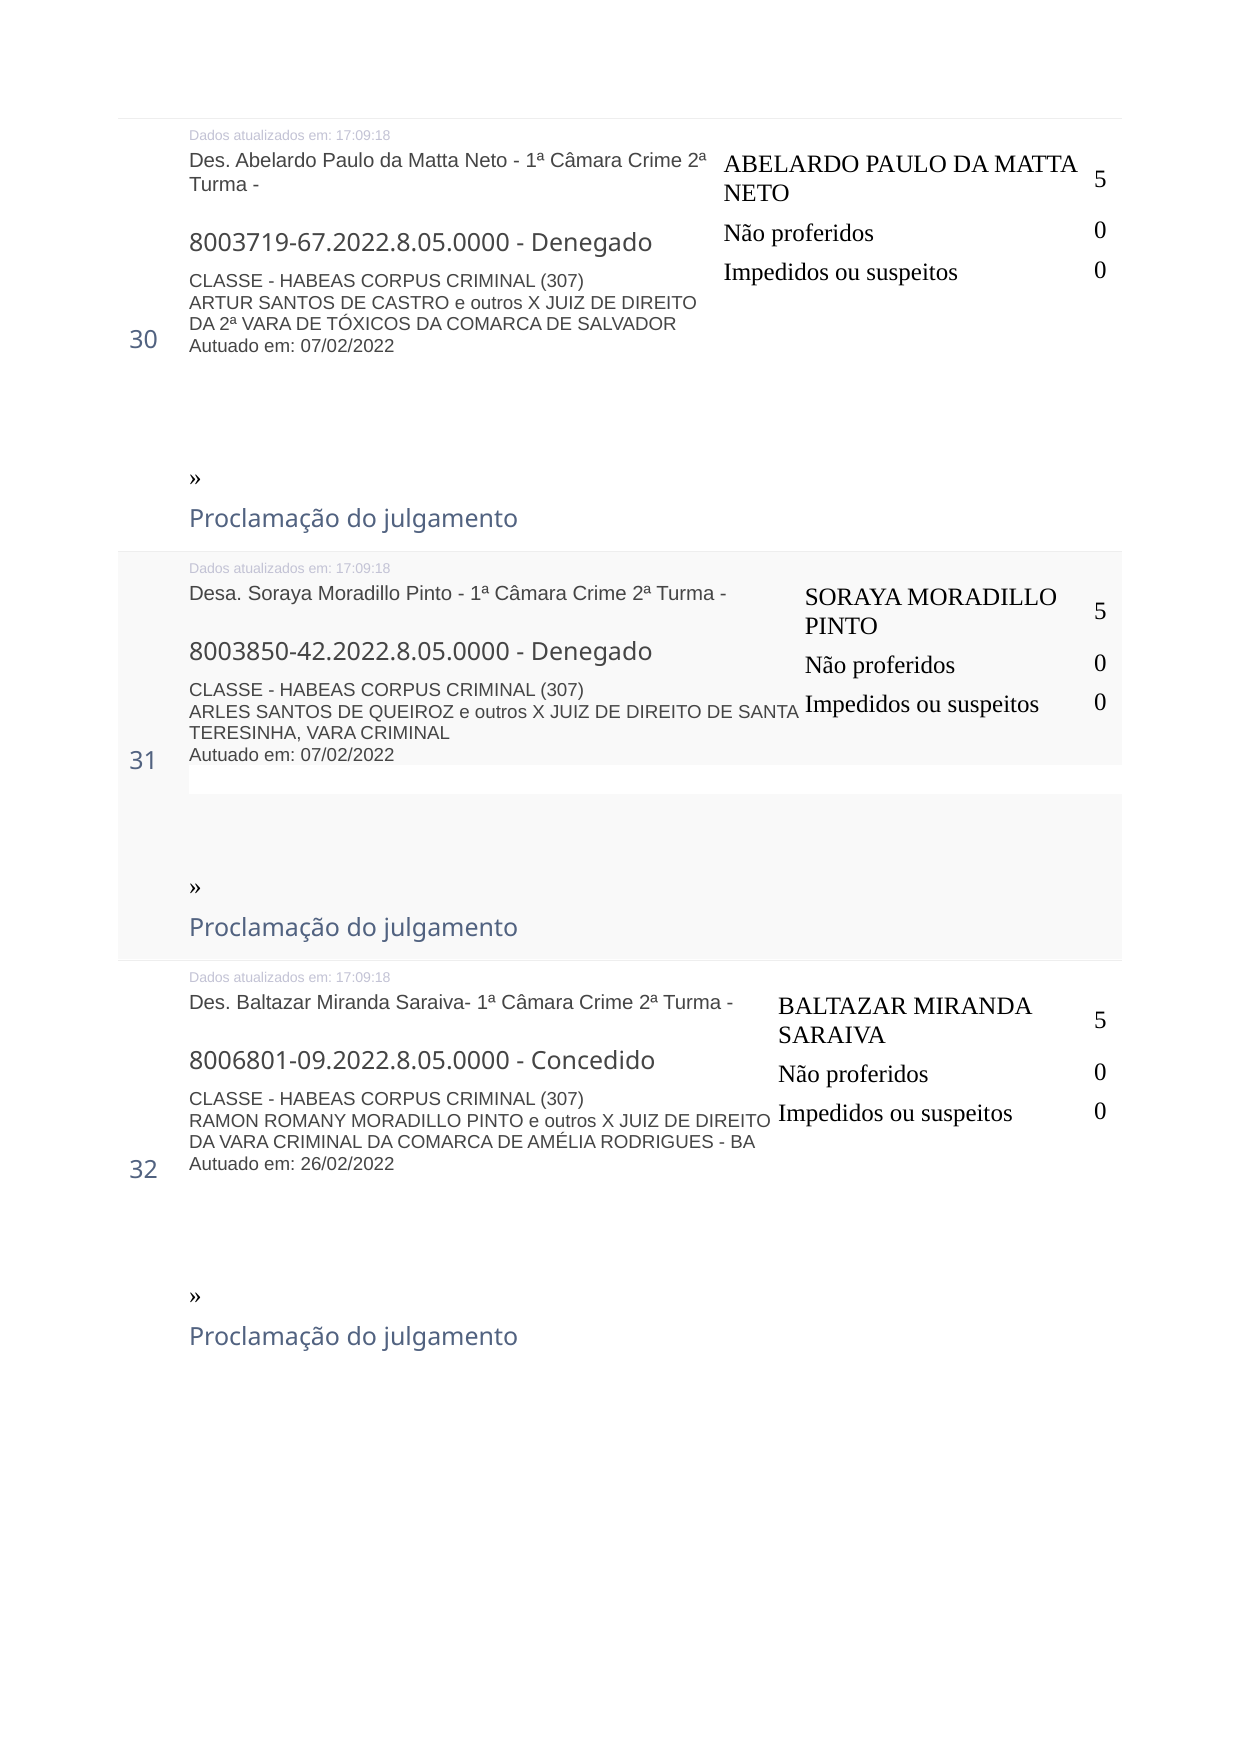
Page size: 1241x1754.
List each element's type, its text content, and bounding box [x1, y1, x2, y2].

table_header [799, 576, 1122, 735]
table_header ABELARDO PAULO DA MATTA NETO [720, 147, 1091, 210]
table_cell 0 [1091, 210, 1119, 249]
table_cell Dados atualizados em: 17:09:18 Des. Baltazar Miranda Saraiva- 1ª Câmara Crime 2ª Turma - 8006801-09.2022.8.05.0000 - Concedido CLASSE - HABEAS CORPUS CRIMINAL (307) RAMON ROMANY MORADILLO PINTO e outros X JUIZ DE DIREITO DA VARA CRIMINAL DA COMARCA DE AMÉLIA RODRIGUES - BA Autuado em: 26/02/2022 [189, 961, 1122, 1174]
table_cell Dados atualizados em: 17:09:18 Desa. Soraya Moradillo Pinto - 1ª Câmara Crime 2ª Turma - 8003850-42.2022.8.05.0000 - Denegado CLASSE - HABEAS CORPUS CRIMINAL (307) ARLES SANTOS DE QUEIROZ e outros X JUIZ DE DIREITO DE SANTA TERESINHA, VARA CRIMINAL Autuado em: 07/02/2022 [189, 552, 1122, 765]
table_cell Impedidos ou suspeitos [720, 249, 1091, 289]
table_header SORAYA MORADILLO PINTO [802, 579, 1091, 642]
table_cell [1091, 289, 1119, 299]
table_cell [720, 289, 1091, 299]
table_cell 30 [118, 119, 169, 551]
table_header 5 [1091, 147, 1119, 210]
table_cell [169, 552, 189, 959]
table_cell Não proferidos [802, 643, 1091, 682]
table_cell 0 [1091, 682, 1119, 721]
table_header [718, 144, 1122, 302]
table_cell [1091, 1130, 1119, 1141]
table_cell Impedidos ou suspeitos [775, 1091, 1091, 1130]
table_header 5 [1091, 579, 1119, 642]
table_header [772, 985, 1122, 1144]
table_cell [169, 961, 189, 1369]
table_cell 0 [1091, 1091, 1119, 1130]
table_cell 31 [118, 552, 169, 959]
table_cell Não proferidos [775, 1051, 1091, 1091]
table_cell 0 [1091, 643, 1119, 682]
table_cell 32 [118, 961, 169, 1369]
table_cell Dados atualizados em: 17:09:18 Des. Abelardo Paulo da Matta Neto - 1ª Câmara Crime 2ª Turma - 8003719-67.2022.8.05.0000 - Denegado CLASSE - HABEAS CORPUS CRIMINAL (307) ARTUR SANTOS DE CASTRO e outros X JUIZ DE DIREITO DA 2ª VARA DE TÓXICOS DA COMARCA DE SALVADOR Autuado em: 07/02/2022 » Proclamação do julgamento [189, 303, 1122, 356]
table_cell [802, 721, 1091, 732]
table_cell Dados atualizados em: 17:09:18 Des. Abelardo Paulo da Matta Neto - 1ª Câmara Crime 2ª Turma - 8003719-67.2022.8.05.0000 - Denegado CLASSE - HABEAS CORPUS CRIMINAL (307) ARTUR SANTOS DE CASTRO e outros X JUIZ DE DIREITO DA 2ª VARA DE TÓXICOS DA COMARCA DE SALVADOR Autuado em: 07/02/2022 » Proclamação do julgamento [189, 119, 1122, 302]
table_cell Impedidos ou suspeitos [802, 682, 1091, 721]
table_cell 0 [1091, 1051, 1119, 1091]
table_cell » Proclamação do julgamento [189, 1203, 1122, 1369]
table_header BALTAZAR MIRANDA SARAIVA [775, 988, 1091, 1051]
table_cell Dados atualizados em: 17:09:18 Des. Abelardo Paulo da Matta Neto - 1ª Câmara Crime 2ª Turma - 8003719-67.2022.8.05.0000 - Denegado CLASSE - HABEAS CORPUS CRIMINAL (307) ARTUR SANTOS DE CASTRO e outros X JUIZ DE DIREITO DA 2ª VARA DE TÓXICOS DA COMARCA DE SALVADOR Autuado em: 07/02/2022 » Proclamação do julgamento [189, 385, 1122, 551]
table_cell [169, 119, 189, 551]
table_cell » Proclamação do julgamento [189, 794, 1122, 959]
table_cell Não proferidos [720, 210, 1091, 249]
table_cell [775, 1130, 1091, 1141]
table_cell [1091, 721, 1119, 732]
table_header 5 [1091, 988, 1119, 1051]
table_cell 0 [1091, 249, 1119, 289]
